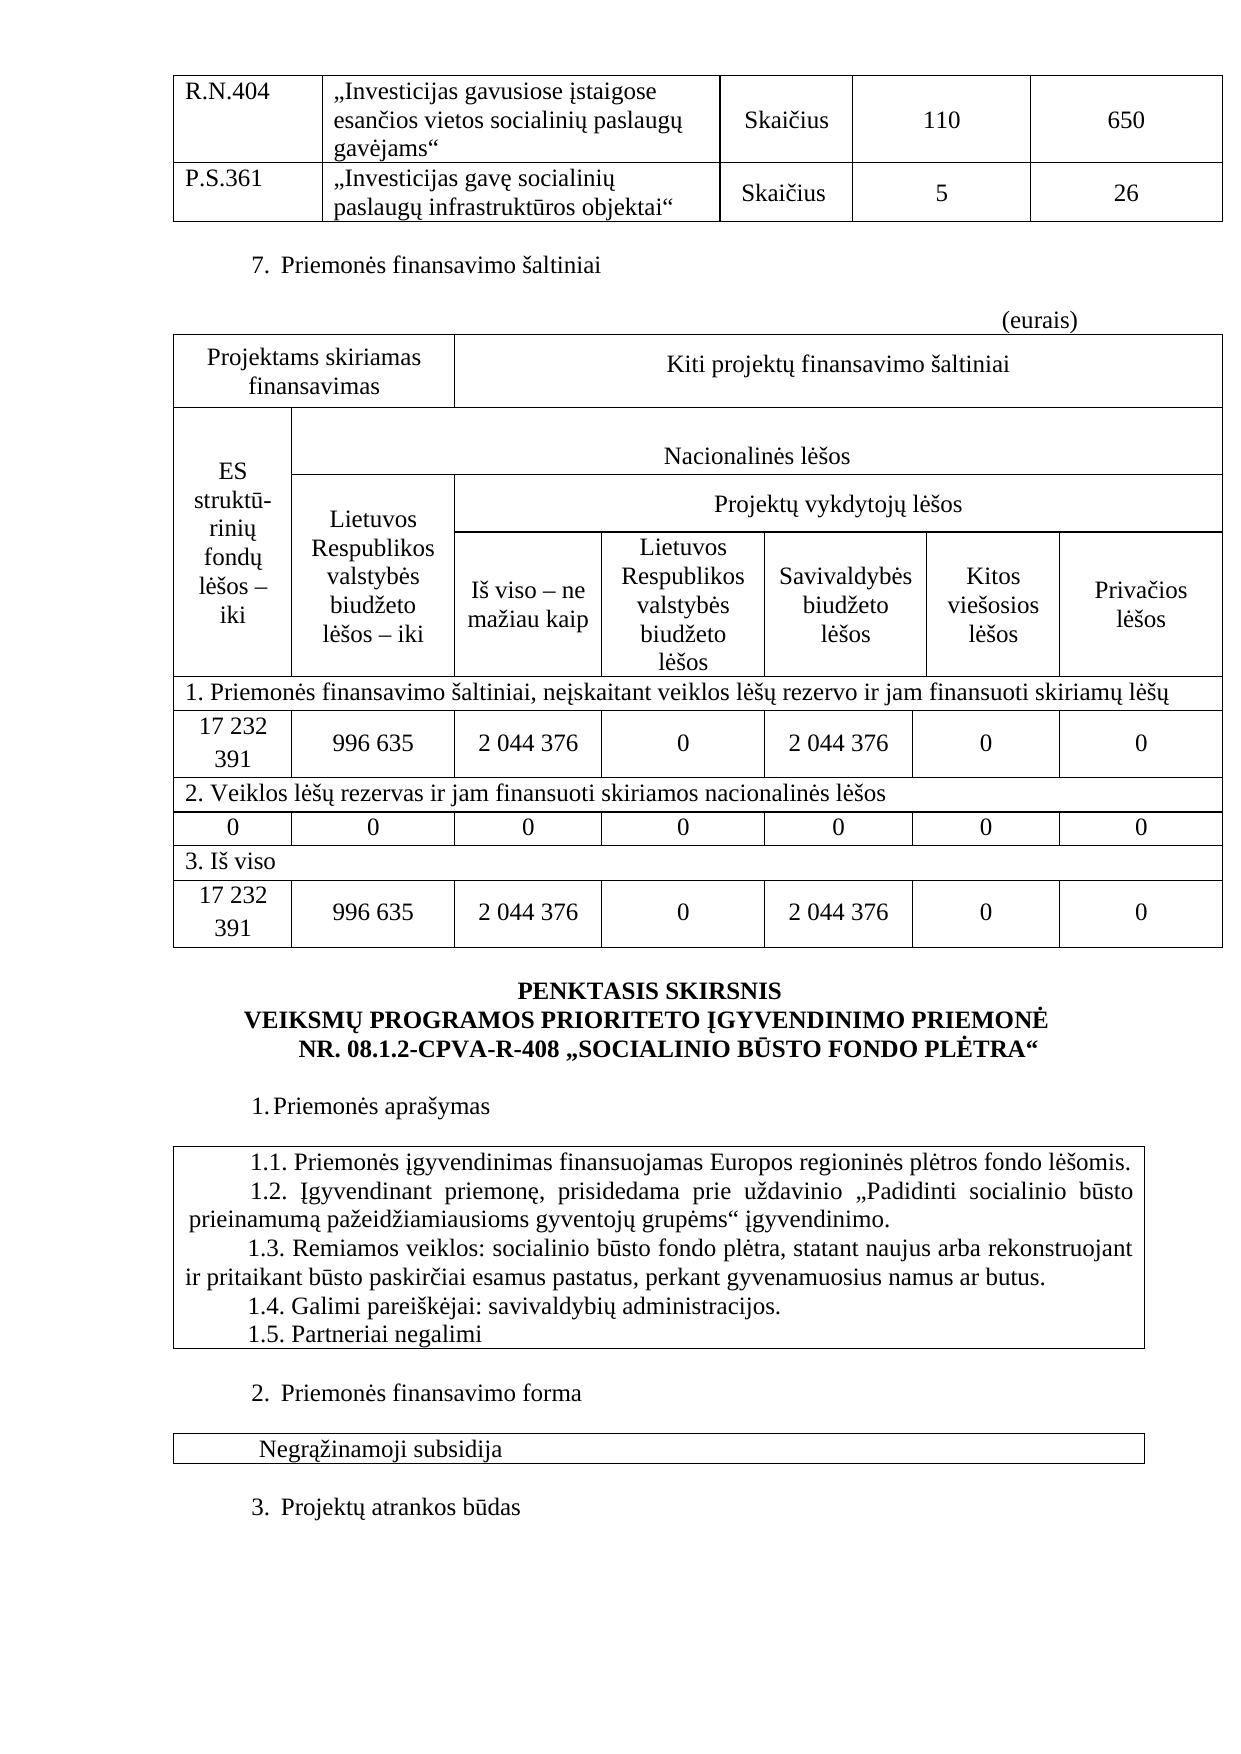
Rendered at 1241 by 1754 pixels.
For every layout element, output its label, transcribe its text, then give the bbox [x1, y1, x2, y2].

text 1. Priemonės aprašymas [251, 1091, 1122, 1120]
table_cell 650 [1031, 76, 1222, 162]
table_cell 0 [913, 711, 1059, 777]
table_cell 0 [602, 813, 764, 845]
table_cell 0 [602, 711, 764, 777]
table_cell 2 044 376 [455, 881, 601, 947]
text PENKTASIS SKIRSNIS [177, 976, 1122, 1005]
table_cell Savivaldybės biudžeto lėšos [765, 533, 926, 676]
table_cell 996 635 [292, 881, 454, 947]
text 3. Projektų atrankos būdas [192, 1492, 1122, 1521]
text 2. Priemonės finansavimo forma [192, 1378, 1122, 1407]
table_cell 26 [1031, 163, 1222, 221]
table_cell Iš viso – ne mažiau kaip [455, 533, 601, 676]
table_header 1.1. Priemonės įgyvendinimas finansuojamas Europos regioninės plėtros fondo lėšomis. 1.2. Įgyvendinant priemonę, prisidedama prie uždavinio „Padidinti socialinio būsto prieinamumą pažeidžiamiausioms gyventojų grupėms“ įgyvendinimo. 1.3. Remiamos veiklos: socialinio būsto fondo plėtra, statant naujus arba rekonstruojant ir pritaikant būsto paskirčiai esamus pastatus, perkant gyvenamuosius namus ar butus. 1.4. Galimi pareiškėjai: savivaldybių administracijos. 1.5. Partneriai negalimi [174, 1147, 1144, 1348]
table_cell 5 [853, 163, 1030, 221]
table_cell 2 044 376 [765, 711, 912, 777]
table_cell Lietuvos Respublikos valstybės biudžeto lėšos – iki [292, 475, 454, 676]
table_cell 996 635 [292, 711, 454, 777]
table_cell Projektų vykdytojų lėšos [455, 475, 1222, 531]
table_header Kiti projektų finansavimo šaltiniai [455, 335, 1222, 407]
table_cell 3. Iš viso [174, 846, 1222, 879]
text NR. 08.1.2-CPVA-R-408 „SOCIALINIO BŪSTO FONDO PLĖTRA“ [215, 1034, 1122, 1063]
table_cell 2 044 376 [455, 711, 601, 777]
table_cell 0 [1060, 813, 1222, 845]
text 7. Priemonės finansavimo šaltiniai [251, 251, 1122, 279]
table_cell 0 [913, 813, 1059, 845]
table_cell 0 [292, 813, 454, 845]
table_cell 17 232 391 [174, 711, 291, 777]
table_cell 0 [1060, 881, 1222, 947]
text VEIKSMŲ PROGRAMOS PRIORITETO ĮGYVENDINIMO PRIEMONĖ [177, 1005, 1122, 1034]
table_cell R.N.404 [174, 76, 322, 162]
table_cell 1. Priemonės finansavimo šaltiniai, neįskaitant veiklos lėšų rezervo ir jam finansuoti skiriamų lėšų [174, 677, 1222, 710]
table_cell ES struktū-rinių fondų lėšos – iki [174, 408, 291, 676]
table_cell Privačios lėšos [1060, 533, 1222, 676]
table_cell 17 232 391 [174, 881, 291, 947]
table_cell 0 [1060, 711, 1222, 777]
text (eurais) [177, 305, 1078, 334]
table_cell Lietuvos Respublikos valstybės biudžeto lėšos [602, 533, 764, 676]
table_header Projektams skiriamas finansavimas [174, 335, 454, 407]
table_cell 0 [174, 813, 291, 845]
table_cell 0 [602, 881, 764, 947]
table_cell 0 [913, 881, 1059, 947]
table_cell Skaičius [721, 76, 852, 162]
table_cell 0 [455, 813, 601, 845]
table_cell Nacionalinės lėšos [292, 408, 1222, 474]
table_cell Kitos viešosios lėšos [927, 533, 1059, 676]
table_cell 110 [853, 76, 1030, 162]
table_cell P.S.361 [174, 163, 322, 221]
table_cell 2. Veiklos lėšų rezervas ir jam finansuoti skiriamos nacionalinės lėšos [174, 778, 1222, 811]
table_cell „Investicijas gavusiose įstaigose esančios vietos socialinių paslaugų gavėjams“ [323, 76, 719, 162]
table_cell 0 [765, 813, 912, 845]
table_cell 2 044 376 [765, 881, 912, 947]
table_cell „Investicijas gavę socialinių paslaugų infrastruktūros objektai“ [323, 163, 719, 221]
table_cell Skaičius [721, 163, 852, 221]
table_header Negrąžinamoji subsidija [174, 1434, 1144, 1462]
